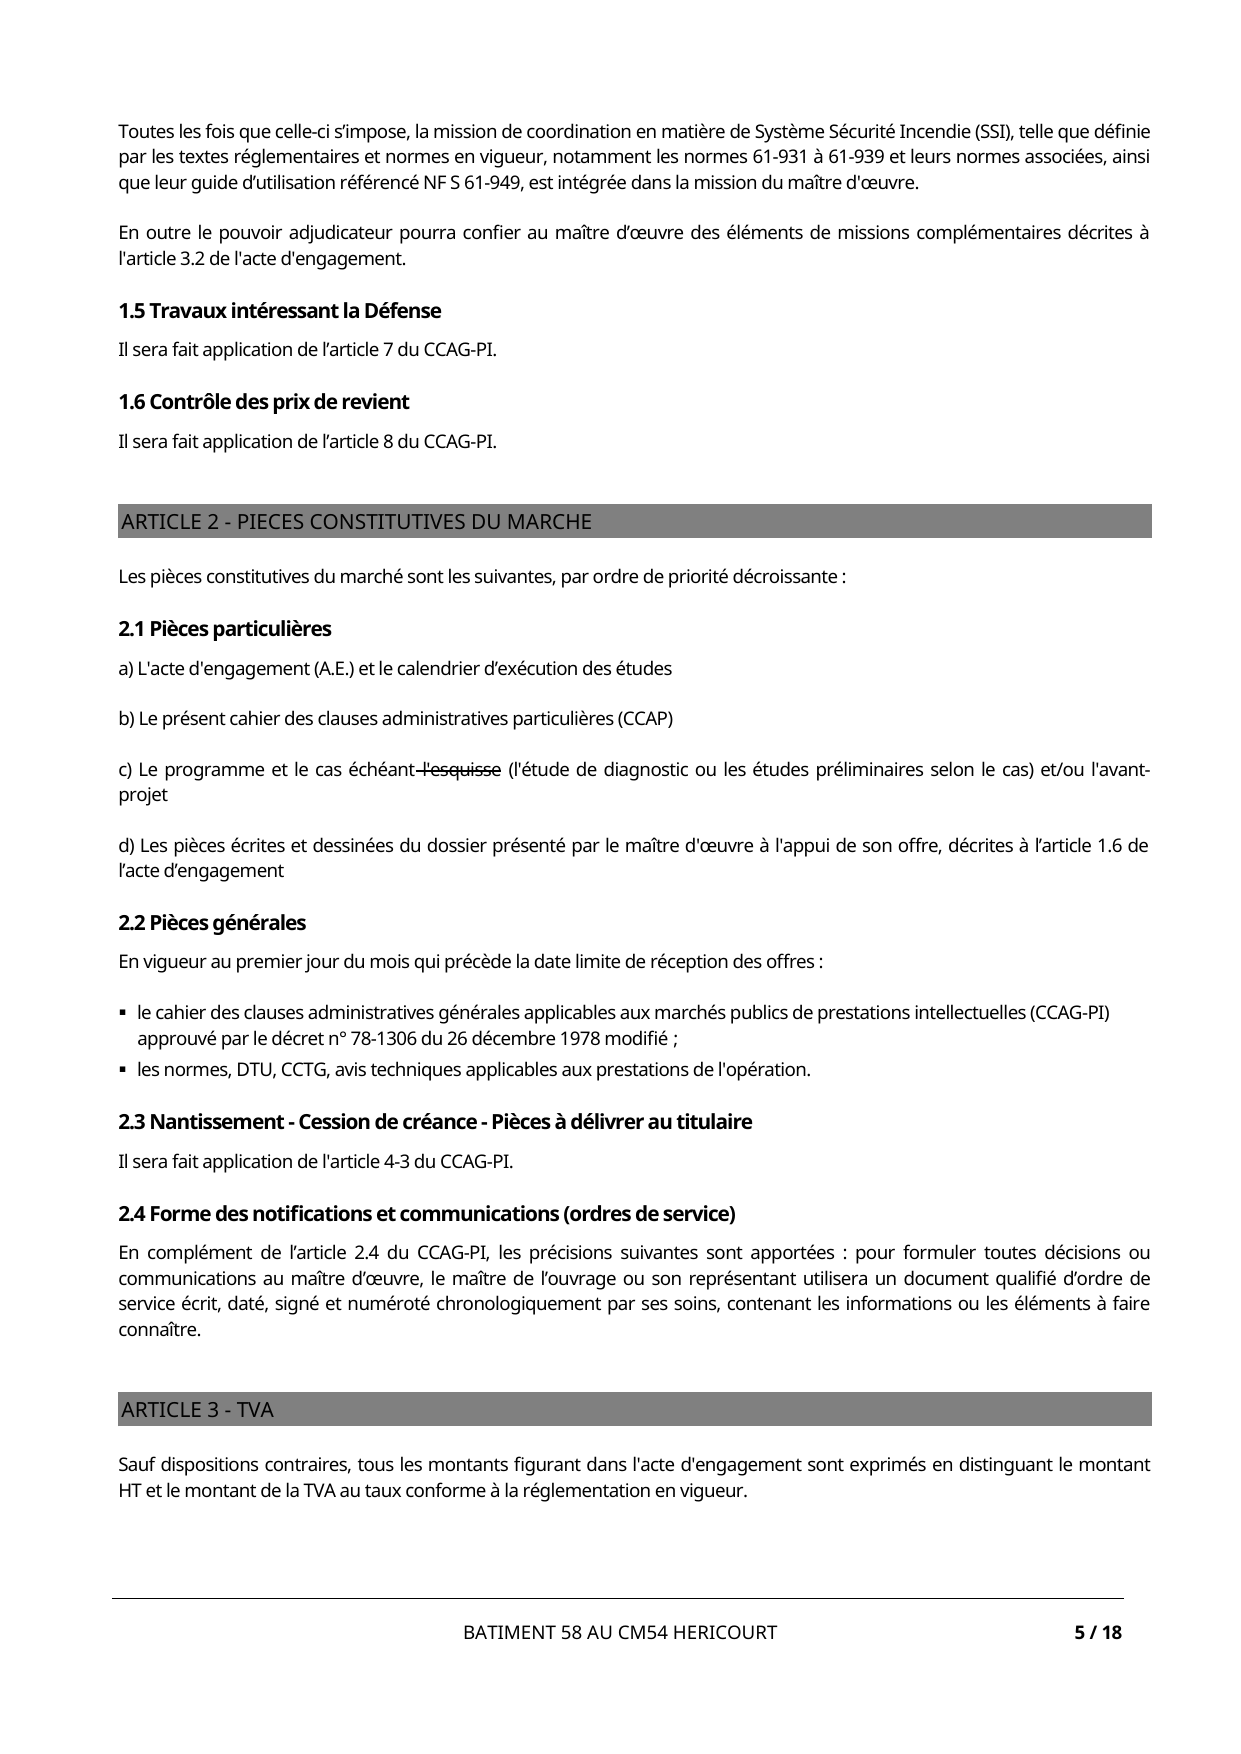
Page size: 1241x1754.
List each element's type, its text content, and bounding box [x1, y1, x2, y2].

text d) Les pièces écrites et dessinées du dossier présenté par le maître d'œuvre à l'appui de son offre, décrites à l’article 1.6 de l’acte d’engagement [118, 832, 1152, 883]
text b) Le présent cahier des clauses administratives particulières (CCAP) [118, 705, 1152, 731]
text ARTICLE 2 - PIECES CONSTITUTIVES DU MARCHE [119, 505, 1151, 537]
text Il sera fait application de l’article 7 du CCAG-PI. [118, 337, 1152, 362]
text ARTICLE 3 - TVA [119, 1393, 1151, 1425]
text En vigueur au premier jour du mois qui précède la date limite de réception des offres : [118, 949, 1152, 974]
text Sauf dispositions contraires, tous les montants figurant dans l'acte d'engagement sont exprimés en distinguant le montant HT et le montant de la TVA au taux conforme à la réglementation en vigueur. [118, 1451, 1152, 1502]
text En outre le pouvoir adjudicateur pourra confier au maître d’œuvre des éléments de missions complémentaires décrites à l'article 3.2 de l'acte d'engagement. [118, 220, 1152, 271]
text 2.3 Nantissement - Cession de créance - Pièces à délivrer au titulaire [118, 1107, 1152, 1136]
text a) L'acte d'engagement (A.E.) et le calendrier d’exécution des études [118, 655, 1152, 680]
text Les pièces constitutives du marché sont les suivantes, par ordre de priorité décroissante : [118, 563, 1152, 589]
list les normes, DTU, CCTG, avis techniques applicables aux prestations de l'opération. [118, 1057, 1152, 1082]
text Il sera fait application de l'article 4-3 du CCAG-PI. [118, 1148, 1152, 1174]
text Il sera fait application de l’article 8 du CCAG-PI. [118, 428, 1152, 454]
text c) Le programme et le cas échéant l'esquisse (l'étude de diagnostic ou les études préliminaires selon le cas) et/ou l'avant-projet [118, 756, 1152, 807]
text En complément de l’article 2.4 du CCAG-PI, les précisions suivantes sont apportées : pour formuler toutes décisions ou communications au maître d’œuvre, le maître de l’ouvrage ou son représentant utilisera un document qualifié d’ordre de service écrit, daté, signé et numéroté chronologiquement par ses soins, contenant les informations ou les éléments à faire connaître. [118, 1239, 1152, 1342]
text 1.5 Travaux intéressant la Défense [118, 296, 1152, 324]
text 2.4 Forme des notifications et communications (ordres de service) [118, 1199, 1152, 1227]
text 2.2 Pièces générales [118, 908, 1152, 936]
list le cahier des clauses administratives générales applicables aux marchés publics de prestations intellectuelles (CCAG-PI) approuvé par le décret n° 78-1306 du 26 décembre 1978 modifié ; [118, 999, 1152, 1050]
text 1.6 Contrôle des prix de revient [118, 387, 1152, 416]
text 2.1 Pièces particulières [118, 614, 1152, 642]
text Toutes les fois que celle-ci s’impose, la mission de coordination en matière de Système Sécurité Incendie (SSI), telle que définie par les textes réglementaires et normes en vigueur, notamment les normes 61-931 à 61-939 et leurs normes associées, ainsi que leur guide d’utilisation référencé NF S 61-949, est intégrée dans la mission du maître d'œuvre. [118, 118, 1152, 195]
